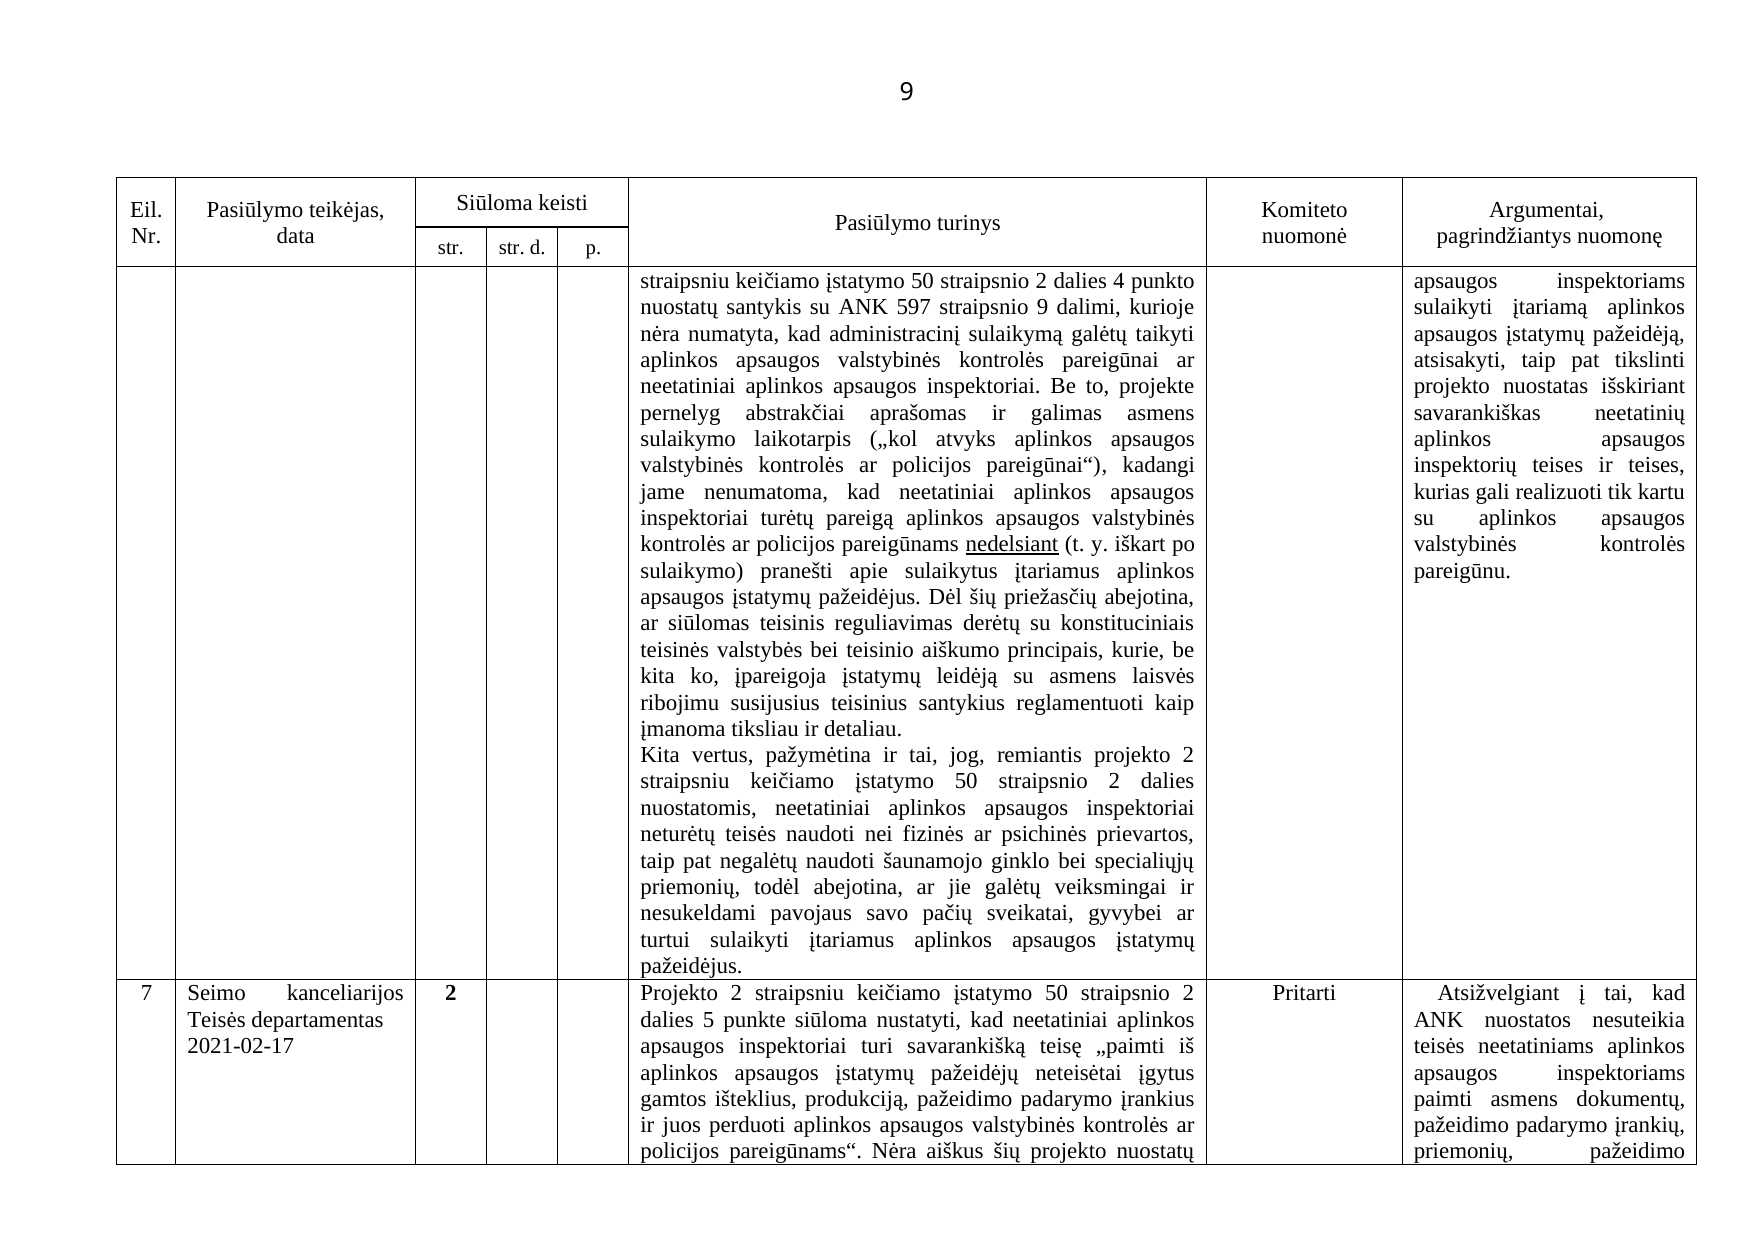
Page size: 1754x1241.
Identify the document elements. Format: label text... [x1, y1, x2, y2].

table_cell [487, 980, 557, 1164]
table_header Argumentai, pagrindžiantys nuomonę [1403, 178, 1696, 266]
table_header Siūloma keisti [416, 178, 628, 226]
table_cell [558, 267, 628, 978]
table_cell Seimo kanceliarijos Teisės departamentas 2021-02-17 [176, 980, 415, 1164]
table_cell [176, 267, 415, 978]
table_cell 2 [416, 980, 486, 1164]
table_cell [558, 980, 628, 1164]
table_cell apsaugos inspektoriams sulaikyti įtariamą aplinkos apsaugos įstatymų pažeidėją, atsisakyti, taip pat tikslinti projekto nuostatas išskiriant savarankiškas neetatinių aplinkos apsaugos inspektorių teises ir teises, kurias gali realizuoti tik kartu su aplinkos apsaugos valstybinės kontrolės pareigūnu. [1403, 267, 1696, 978]
table_header Eil. Nr. [117, 178, 175, 266]
table_cell straipsniu keičiamo įstatymo 50 straipsnio 2 dalies 4 punkto nuostatų santykis su ANK 597 straipsnio 9 dalimi, kurioje nėra numatyta, kad administracinį sulaikymą galėtų taikyti aplinkos apsaugos valstybinės kontrolės pareigūnai ar neetatiniai aplinkos apsaugos inspektoriai. Be to, projekte pernelyg abstrakčiai aprašomas ir galimas asmens sulaikymo laikotarpis („kol atvyks aplinkos apsaugos valstybinės kontrolės ar policijos pareigūnai“), kadangi jame nenumatoma, kad neetatiniai aplinkos apsaugos inspektoriai turėtų pareigą aplinkos apsaugos valstybinės kontrolės ar policijos pareigūnams nedelsiant (t. y. iškart po sulaikymo) pranešti apie sulaikytus įtariamus aplinkos apsaugos įstatymų pažeidėjus. Dėl šių priežasčių abejotina, ar siūlomas teisinis reguliavimas derėtų su konstituciniais teisinės valstybės bei teisinio aiškumo principais, kurie, be kita ko, įpareigoja įstatymų leidėją su asmens laisvės ribojimu susijusius teisinius santykius reglamentuoti kaip įmanoma tiksliau ir detaliau. Kita vertus, pažymėtina ir tai, jog, remiantis projekto 2 straipsniu keičiamo įstatymo 50 straipsnio 2 dalies nuostatomis, neetatiniai aplinkos apsaugos inspektoriai neturėtų teisės naudoti nei fizinės ar psichinės prievartos, taip pat negalėtų naudoti šaunamojo ginklo bei specialiųjų priemonių, todėl abejotina, ar jie galėtų veiksmingai ir nesukeldami pavojaus savo pačių sveikatai, gyvybei ar turtui sulaikyti įtariamus aplinkos apsaugos įstatymų pažeidėjus. [629, 267, 1206, 978]
table_header Komiteto nuomonė [1207, 178, 1402, 266]
table_cell [1207, 267, 1402, 978]
table_cell Pritarti [1207, 980, 1402, 1164]
table_cell [416, 267, 486, 978]
table_cell 7 [117, 980, 175, 1164]
table_cell [487, 267, 557, 978]
table_cell Projekto 2 straipsniu keičiamo įstatymo 50 straipsnio 2 dalies 5 punkte siūloma nustatyti, kad neetatiniai aplinkos apsaugos inspektoriai turi savarankišką teisę „paimti iš aplinkos apsaugos įstatymų pažeidėjų neteisėtai įgytus gamtos išteklius, produkciją, pažeidimo padarymo įrankius ir juos perduoti aplinkos apsaugos valstybinės kontrolės ar policijos pareigūnams“. Nėra aiškus šių projekto nuostatų [629, 980, 1206, 1164]
table_cell str. d. [487, 228, 557, 266]
table_cell str. [416, 228, 486, 266]
table_header Pasiūlymo teikėjas, data [176, 178, 415, 266]
table_cell p. [558, 228, 628, 266]
table_header Pasiūlymo turinys [629, 178, 1206, 266]
table_cell Atsižvelgiant į tai, kad ANK nuostatos nesuteikia teisės neetatiniams aplinkos apsaugos inspektoriams paimti asmens dokumentų, pažeidimo padarymo įrankių, priemonių, pažeidimo [1403, 980, 1696, 1164]
table_cell [117, 267, 175, 978]
